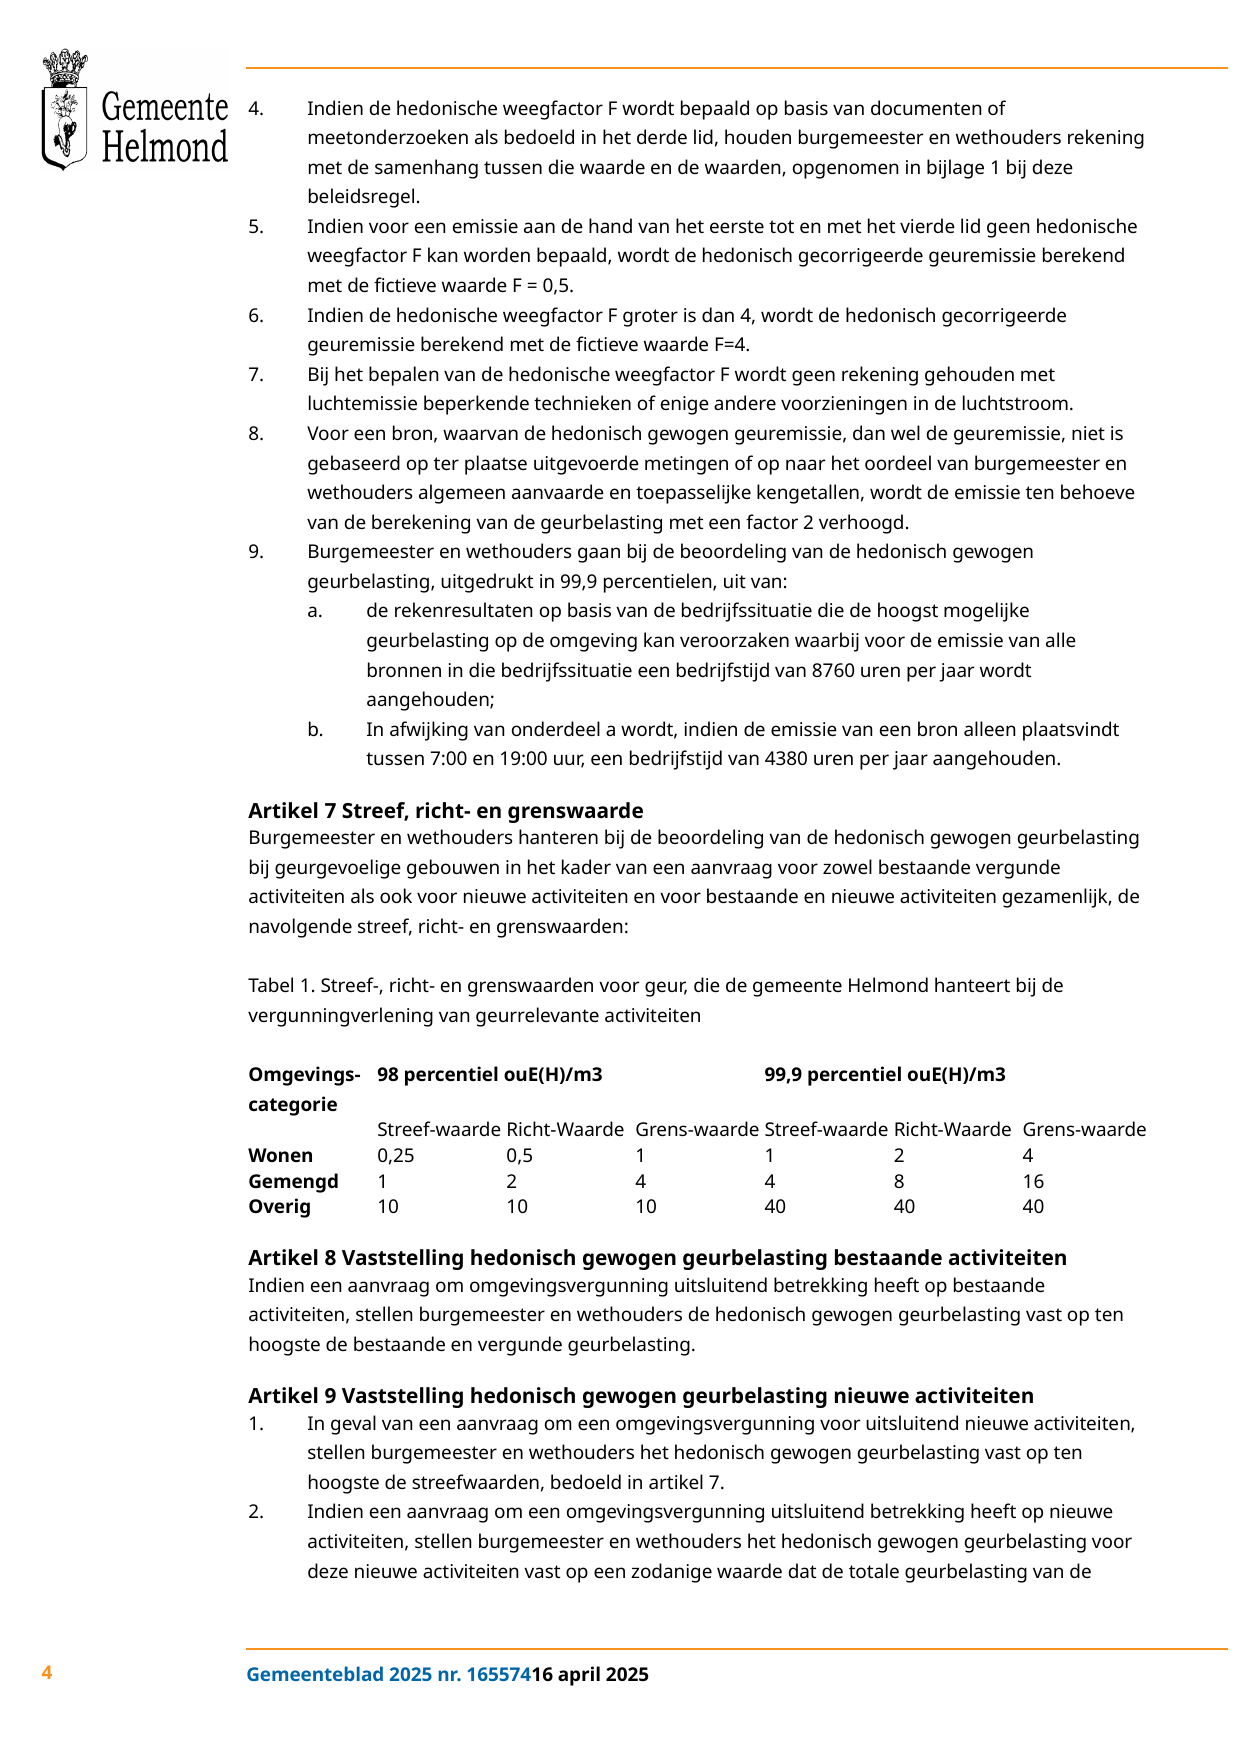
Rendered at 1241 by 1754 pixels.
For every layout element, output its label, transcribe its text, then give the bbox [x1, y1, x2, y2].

list Indien voor een emissie aan de hand van het eerste tot en met het vierde lid geen hedonische weegfactor F kan worden bepaald, wordt de hedonisch gecorrigeerde geuremissie berekend met de fictieve waarde F = 0,5. [248, 213, 1152, 298]
table_cell 2 [506, 1168, 635, 1194]
table_header 99,9 percentiel ouE(H)/m3 [764, 1061, 1152, 1117]
table_cell 10 [635, 1194, 764, 1219]
list Indien een aanvraag om een omgevingsvergunning uitsluitend betrekking heeft op nieuwe activiteiten, stellen burgemeester en wethouders het hedonisch gewogen geurbelasting voor deze nieuwe activiteiten vast op een zodanige waarde dat de totale geurbelasting van de [248, 1499, 1152, 1584]
list Bij het bepalen van de hedonische weegfactor F wordt geen rekening gehouden met luchtemissie beperkende technieken of enige andere voorzieningen in de luchtstroom. [248, 361, 1152, 416]
table_cell 16 [1023, 1168, 1152, 1194]
list In afwijking van onderdeel a wordt, indien de emissie van een bron alleen plaatsvindt tussen 7:00 en 19:00 uur, een bedrijfstijd van 4380 uren per jaar aangehouden. [307, 716, 1152, 771]
table_cell 10 [377, 1194, 506, 1219]
table_cell Gemengd [248, 1168, 377, 1194]
table_cell 1 [764, 1142, 893, 1168]
table_cell Streef-waarde [764, 1117, 893, 1142]
table_cell Richt-Waarde [894, 1117, 1022, 1142]
table_cell 4 [764, 1168, 893, 1194]
table_cell Richt-Waarde [506, 1117, 635, 1142]
table_cell 40 [894, 1194, 1022, 1219]
table_cell 1 [635, 1142, 764, 1168]
list Indien de hedonische weegfactor F wordt bepaald op basis van documenten of meetonderzoeken als bedoeld in het derde lid, houden burgemeester en wethouders rekening met de samenhang tussen die waarde en de waarden, opgenomen in bijlage 1 bij deze beleidsregel. [248, 95, 1152, 209]
table_cell 4 [635, 1168, 764, 1194]
text Burgemeester en wethouders hanteren bij de beoordeling van de hedonisch gewogen geurbelasting bij geurgevoelige gebouwen in het kader van een aanvraag voor zowel bestaande vergunde activiteiten als ook voor nieuwe activiteiten en voor bestaande en nieuwe activiteiten gezamenlijk, de navolgende streef, richt- en grenswaarden: [248, 824, 1152, 939]
table_cell Grens-waarde [1023, 1117, 1152, 1142]
list Indien de hedonische weegfactor F groter is dan 4, wordt de hedonisch gecorrigeerde geuremissie berekend met de fictieve waarde F=4. [248, 302, 1152, 357]
table_cell 0,5 [506, 1142, 635, 1168]
table_cell Streef-waarde [377, 1117, 506, 1142]
list de rekenresultaten op basis van de bedrijfssituatie die de hoogst mogelijke geurbelasting op de omgeving kan veroorzaken waarbij voor de emissie van alle bronnen in die bedrijfssituatie een bedrijfstijd van 8760 uren per jaar wordt aangehouden; [307, 598, 1152, 712]
table_cell 8 [894, 1168, 1022, 1194]
text Artikel 8 Vaststelling hedonisch gewogen geurbelasting bestaande activiteiten [248, 1243, 1152, 1272]
table_cell 40 [1023, 1194, 1152, 1219]
table_header Omgevings-categorie [248, 1061, 377, 1117]
table_cell 4 [1023, 1142, 1152, 1168]
table_header 98 percentiel ouE(H)/m3 [377, 1061, 764, 1117]
text Artikel 7 Streef, richt- en grenswaarde [248, 796, 1152, 824]
table_cell 40 [764, 1194, 893, 1219]
picture [41, 47, 231, 172]
list Burgemeester en wethouders gaan bij de beoordeling van de hedonisch gewogen geurbelasting, uitgedrukt in 99,9 percentielen, uit van: [248, 538, 1152, 594]
table_cell 1 [377, 1168, 506, 1194]
list In geval van een aanvraag om een omgevingsvergunning voor uitsluitend nieuwe activiteiten, stellen burgemeester en wethouders het hedonisch gewogen geurbelasting vast op ten hoogste de streefwaarden, bedoeld in artikel 7. [248, 1410, 1152, 1495]
list Voor een bron, waarvan de hedonisch gewogen geuremissie, dan wel de geuremissie, niet is gebaseerd op ter plaatse uitgevoerde metingen of op naar het oordeel van burgemeester en wethouders algemeen aanvaarde en toepasselijke kengetallen, wordt de emissie ten behoeve van de berekening van de geurbelasting met een factor 2 verhoogd. [248, 420, 1152, 535]
table_cell 0,25 [377, 1142, 506, 1168]
table_cell 2 [894, 1142, 1022, 1168]
table_cell Wonen [248, 1142, 377, 1168]
table_cell [248, 1117, 377, 1142]
text Indien een aanvraag om omgevingsvergunning uitsluitend betrekking heeft op bestaande activiteiten, stellen burgemeester en wethouders de hedonisch gewogen geurbelasting vast op ten hoogste de bestaande en vergunde geurbelasting. [248, 1272, 1152, 1357]
table_cell Grens-waarde [635, 1117, 764, 1142]
text Tabel 1. Streef-, richt- en grenswaarden voor geur, die de gemeente Helmond hanteert bij de vergunningverlening van geurrelevante activiteiten [248, 972, 1152, 1028]
table_cell Overig [248, 1194, 377, 1219]
table_cell 10 [506, 1194, 635, 1219]
text Artikel 9 Vaststelling hedonisch gewogen geurbelasting nieuwe activiteiten [248, 1382, 1152, 1410]
